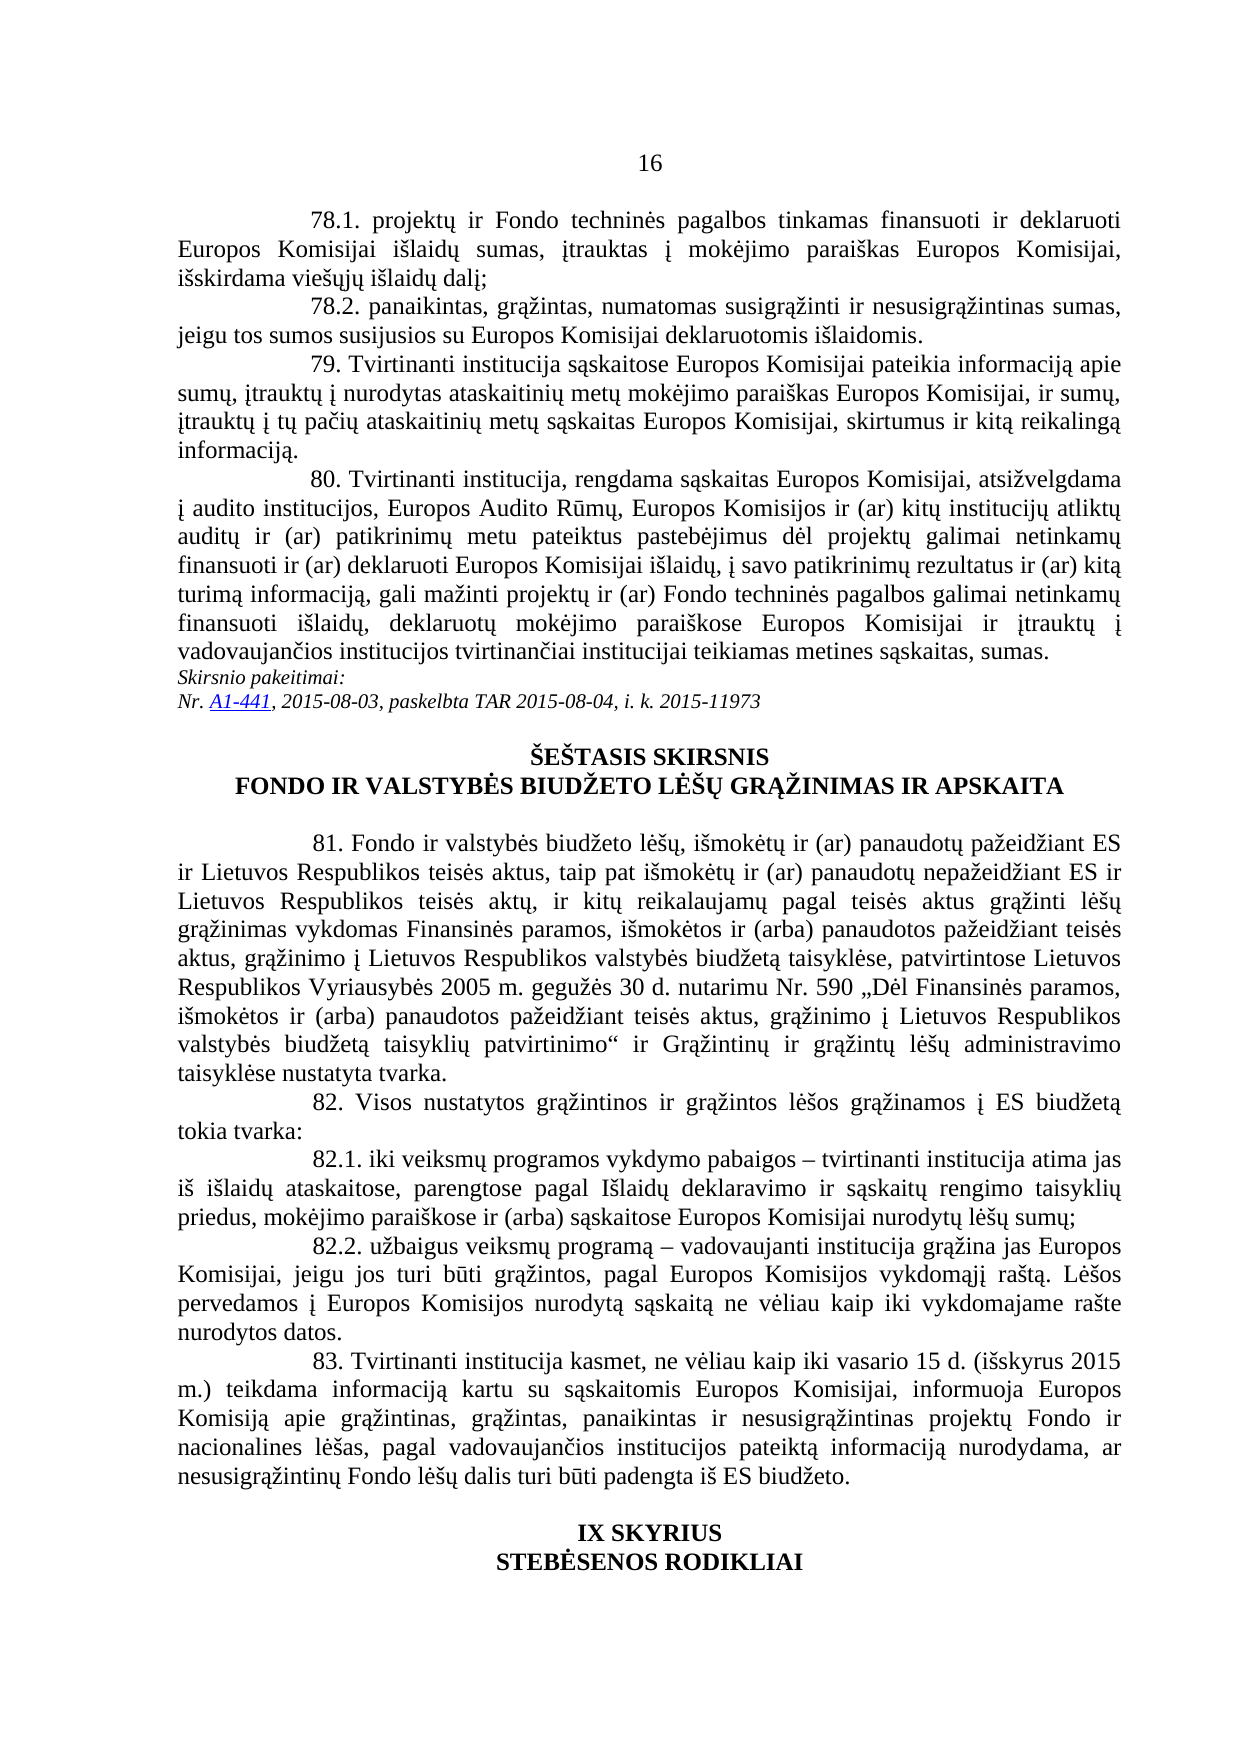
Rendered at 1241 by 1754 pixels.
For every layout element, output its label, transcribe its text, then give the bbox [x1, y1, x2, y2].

text 80. Tvirtinanti institucija, rengdama sąskaitas Europos Komisijai, atsižvelgdama į audito institucijos, Europos Audito Rūmų, Europos Komisijos ir (ar) kitų institucijų atliktų auditų ir (ar) patikrinimų metu pateiktus pastebėjimus dėl projektų galimai netinkamų finansuoti ir (ar) deklaruoti Europos Komisijai išlaidų, į savo patikrinimų rezultatus ir (ar) kitą turimą informaciją, gali mažinti projektų ir (ar) Fondo techninės pagalbos galimai netinkamų finansuoti išlaidų, deklaruotų mokėjimo paraiškose Europos Komisijai ir įtrauktų į vadovaujančios institucijos tvirtinančiai institucijai teikiamas metines sąskaitas, sumas. [177, 464, 1122, 665]
text 79. Tvirtinanti institucija sąskaitose Europos Komisijai pateikia informaciją apie sumų, įtrauktų į nurodytas ataskaitinių metų mokėjimo paraiškas Europos Komisijai, ir sumų, įtrauktų į tų pačių ataskaitinių metų sąskaitas Europos Komisijai, skirtumus ir kitą reikalingą informaciją. [177, 349, 1122, 464]
text 82.1. iki veiksmų programos vykdymo pabaigos – tvirtinanti institucija atima jas iš išlaidų ataskaitose, parengtose pagal Išlaidų deklaravimo ir sąskaitų rengimo taisyklių priedus, mokėjimo paraiškose ir (arba) sąskaitose Europos Komisijai nurodytų lėšų sumų; [177, 1144, 1122, 1231]
text 78.2. panaikintas, grąžintas, numatomas susigrąžinti ir nesusigrąžintinas sumas, jeigu tos sumos susijusios su Europos Komisijai deklaruotomis išlaidomis. [177, 291, 1122, 349]
text Skirsnio pakeitimai: [177, 665, 1122, 689]
text STEBĖSENOS RODIKLIAI [177, 1547, 1122, 1576]
text 78.1. projektų ir Fondo techninės pagalbos tinkamas finansuoti ir deklaruoti Europos Komisijai išlaidų sumas, įtrauktas į mokėjimo paraiškas Europos Komisijai, išskirdama viešųjų išlaidų dalį; [177, 205, 1122, 291]
text IX SKYRIUS [177, 1518, 1122, 1547]
text 83. Tvirtinanti institucija kasmet, ne vėliau kaip iki vasario 15 d. (išskyrus 2015 m.) teikdama informaciją kartu su sąskaitomis Europos Komisijai, informuoja Europos Komisiją apie grąžintinas, grąžintas, panaikintas ir nesusigrąžintinas projektų Fondo ir nacionalines lėšas, pagal vadovaujančios institucijos pateiktą informaciją nurodydama, ar nesusigrąžintinų Fondo lėšų dalis turi būti padengta iš ES biudžeto. [177, 1346, 1122, 1489]
text 82. Visos nustatytos grąžintinos ir grąžintos lėšos grąžinamos į ES biudžetą tokia tvarka: [177, 1087, 1122, 1144]
text 81. Fondo ir valstybės biudžeto lėšų, išmokėtų ir (ar) panaudotų pažeidžiant ES ir Lietuvos Respublikos teisės aktus, taip pat išmokėtų ir (ar) panaudotų nepažeidžiant ES ir Lietuvos Respublikos teisės aktų, ir kitų reikalaujamų pagal teisės aktus grąžinti lėšų grąžinimas vykdomas Finansinės paramos, išmokėtos ir (arba) panaudotos pažeidžiant teisės aktus, grąžinimo į Lietuvos Respublikos valstybės biudžetą taisyklėse, patvirtintose Lietuvos Respublikos Vyriausybės 2005 m. gegužės 30 d. nutarimu Nr. 590 „Dėl Finansinės paramos, išmokėtos ir (arba) panaudotos pažeidžiant teisės aktus, grąžinimo į Lietuvos Respublikos valstybės biudžetą taisyklių patvirtinimo“ ir Grąžintinų ir grąžintų lėšų administravimo taisyklėse nustatyta tvarka. [177, 828, 1122, 1087]
text FONDO IR VALSTYBĖS BIUDŽETO LĖŠŲ GRĄŽINIMAS IR APSKAITA [177, 771, 1122, 799]
text Nr. A1-441, 2015-08-03, paskelbta TAR 2015-08-04, i. k. 2015-11973 [177, 689, 1122, 713]
text ŠEŠTASIS SKIRSNIS [177, 742, 1122, 771]
text 82.2. užbaigus veiksmų programą – vadovaujanti institucija grąžina jas Europos Komisijai, jeigu jos turi būti grąžintos, pagal Europos Komisijos vykdomąjį raštą. Lėšos pervedamos į Europos Komisijos nurodytą sąskaitą ne vėliau kaip iki vykdomajame rašte nurodytos datos. [177, 1231, 1122, 1346]
